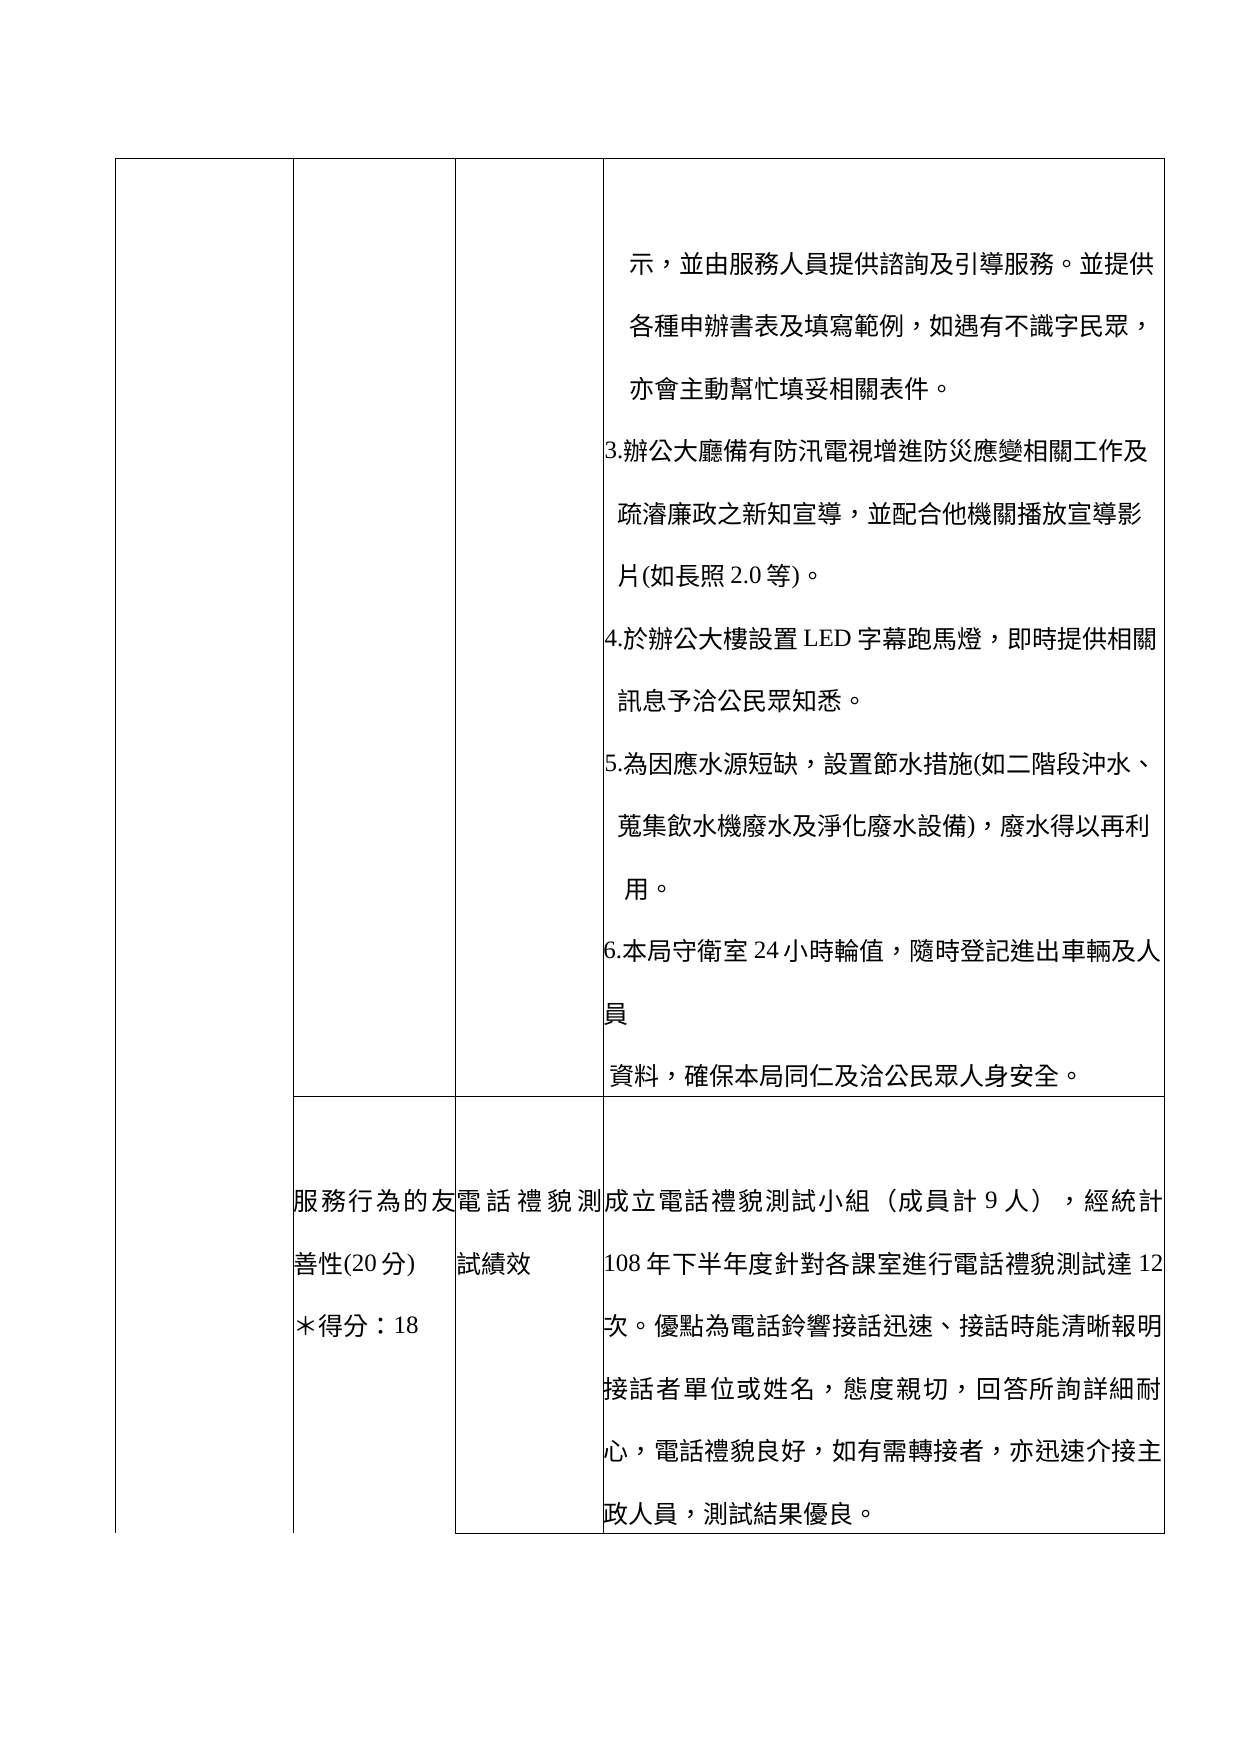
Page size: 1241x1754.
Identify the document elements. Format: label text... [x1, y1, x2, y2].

table_cell 成立電話禮貌測試小組（成員計9人），經統計108年下半年度針對各課室進行電話禮貌測試達12次。優點為電話鈴響接話迅速、接話時能清晰報明接話者單位或姓名，態度親切，回答所詢詳細耐心，電話禮貌良好，如有需轉接者，亦迅速介接主政人員，測試結果優良。 [604, 1097, 1164, 1533]
table_cell [116, 159, 293, 1096]
table_cell 示，並由服務人員提供諮詢及引導服務。並提供各種申辦書表及填寫範例，如遇有不識字民眾，亦會主動幫忙填妥相關表件。 3.辦公大廳備有防汛電視增進防災應變相關工作及 疏濬廉政之新知宣導，並配合他機關播放宣導影 片(如長照2.0等)。 4.於辦公大樓設置LED字幕跑馬燈，即時提供相關 訊息予洽公民眾知悉。 5.為因應水源短缺，設置節水措施(如二階段沖水、 蒐集飲水機廢水及淨化廢水設備)，廢水得以再利 用。 6.本局守衛室24小時輪值，隨時登記進出車輛及人員 資料，確保本局同仁及洽公民眾人身安全。 [604, 159, 1164, 1096]
table_cell [456, 159, 603, 1096]
table_cell [294, 159, 455, 1096]
table_cell 電話禮貌測試績效 [456, 1097, 603, 1533]
table_cell [116, 1096, 293, 1533]
table_cell 服務行為的友善性(20分) ＊得分：18 [294, 1097, 455, 1533]
